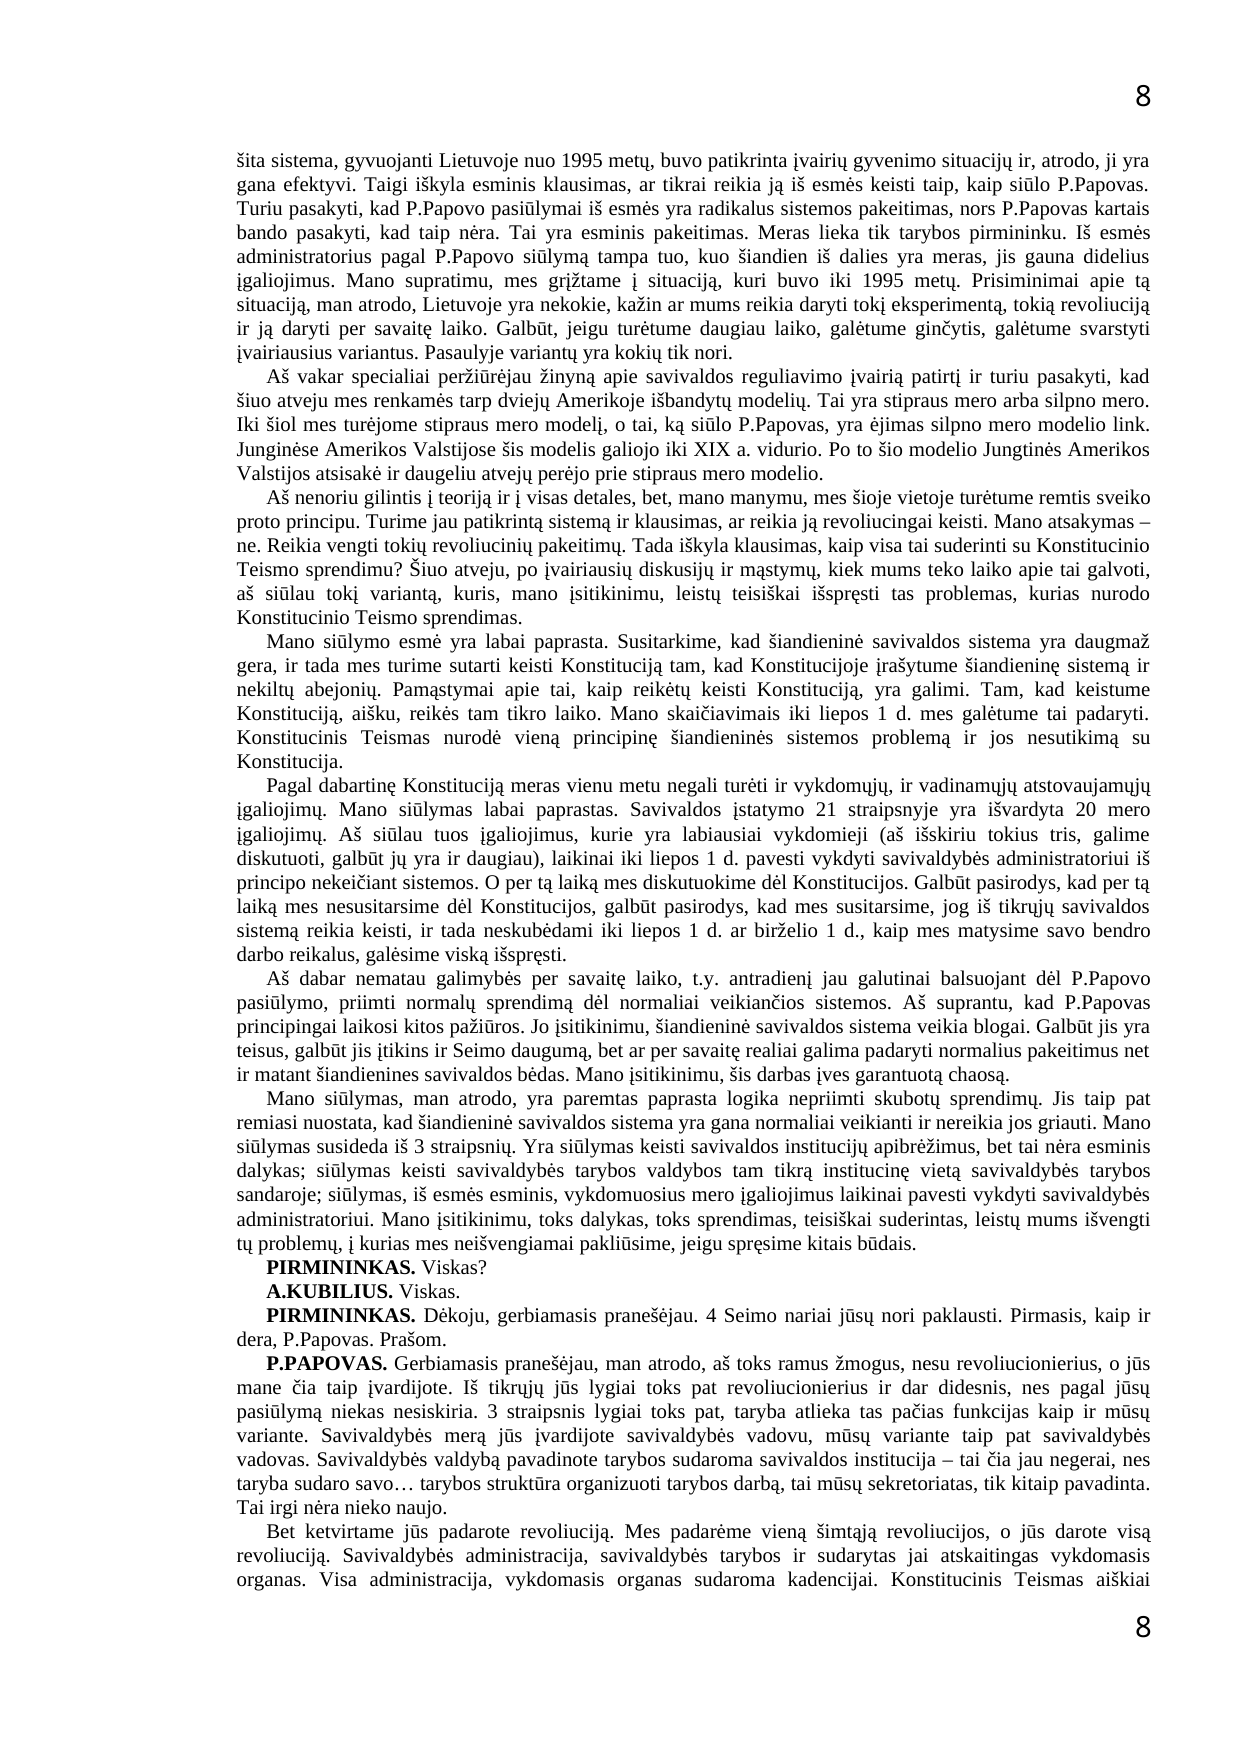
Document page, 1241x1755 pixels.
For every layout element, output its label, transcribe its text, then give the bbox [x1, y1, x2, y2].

text Aš nenoriu gilintis į teoriją ir į visas detales, bet, mano manymu, mes šioje vietoje turėtume remtis sveiko proto principu. Turime jau patikrintą sistemą ir klausimas, ar reikia ją revoliucingai keisti. Mano atsakymas – ne. Reikia vengti tokių revoliucinių pakeitimų. Tada iškyla klausimas, kaip visa tai suderinti su Konstitucinio Teismo sprendimu? Šiuo atveju, po įvairiausių diskusijų ir mąstymų, kiek mums teko laiko apie tai galvoti, aš siūlau tokį variantą, kuris, mano įsitikinimu, leistų teisiškai išspręsti tas problemas, kurias nurodo Konstitucinio Teismo sprendimas. [236, 484, 1152, 629]
text Bet ketvirtame jūs padarote revoliuciją. Mes padarėme vieną šimtąją revoliucijos, o jūs darote visą revoliuciją. Savivaldybės administracija, savivaldybės tarybos ir sudarytas jai atskaitingas vykdomasis organas. Visa administracija, vykdomasis organas sudaroma kadencijai. Konstitucinis Teismas aiškiai [236, 1519, 1152, 1591]
text Mano siūlymas, man atrodo, yra paremtas paprasta logika nepriimti skubotų sprendimų. Jis taip pat remiasi nuostata, kad šiandieninė savivaldos sistema yra gana normaliai veikianti ir nereikia jos griauti. Mano siūlymas susideda iš 3 straipsnių. Yra siūlymas keisti savivaldos institucijų apibrėžimus, bet tai nėra esminis dalykas; siūlymas keisti savivaldybės tarybos valdybos tam tikrą institucinę vietą savivaldybės tarybos sandaroje; siūlymas, iš esmės esminis, vykdomuosius mero įgaliojimus laikinai pavesti vykdyti savivaldybės administratoriui. Mano įsitikinimu, toks dalykas, toks sprendimas, teisiškai suderintas, leistų mums išvengti tų problemų, į kurias mes neišvengiamai pakliūsime, jeigu spręsime kitais būdais. [236, 1086, 1152, 1254]
text P.PAPOVAS. Gerbiamasis pranešėjau, man atrodo, aš toks ramus žmogus, nesu revoliucionierius, o jūs mane čia taip įvardijote. Iš tikrųjų jūs lygiai toks pat revoliucionierius ir dar didesnis, nes pagal jūsų pasiūlymą niekas nesiskiria. 3 straipsnis lygiai toks pat, taryba atlieka tas pačias funkcijas kaip ir mūsų variante. Savivaldybės merą jūs įvardijote savivaldybės vadovu, mūsų variante taip pat savivaldybės vadovas. Savivaldybės valdybą pavadinote tarybos sudaroma savivaldos institucija – tai čia jau negerai, nes taryba sudaro savo… tarybos struktūra organizuoti tarybos darbą, tai mūsų sekretoriatas, tik kitaip pavadinta. Tai irgi nėra nieko naujo. [236, 1351, 1152, 1519]
text Aš vakar specialiai peržiūrėjau žinyną apie savivaldos reguliavimo įvairią patirtį ir turiu pasakyti, kad šiuo atveju mes renkamės tarp dviejų Amerikoje išbandytų modelių. Tai yra stipraus mero arba silpno mero. Iki šiol mes turėjome stipraus mero modelį, o tai, ką siūlo P.Papovas, yra ėjimas silpno mero modelio link. Junginėse Amerikos Valstijose šis modelis galiojo iki XIX a. vidurio. Po to šio modelio Jungtinės Amerikos Valstijos atsisakė ir daugeliu atvejų perėjo prie stipraus mero modelio. [236, 364, 1152, 484]
text PIRMININKAS. Dėkoju, gerbiamasis pranešėjau. 4 Seimo nariai jūsų nori paklausti. Pirmasis, kaip ir dera, P.Papovas. Prašom. [236, 1303, 1152, 1351]
text Aš dabar nematau galimybės per savaitę laiko, t.y. antradienį jau galutinai balsuojant dėl P.Papovo pasiūlymo, priimti normalų sprendimą dėl normaliai veikiančios sistemos. Aš suprantu, kad P.Papovas principingai laikosi kitos pažiūros. Jo įsitikinimu, šiandieninė savivaldos sistema veikia blogai. Galbūt jis yra teisus, galbūt jis įtikins ir Seimo daugumą, bet ar per savaitę realiai galima padaryti normalius pakeitimus net ir matant šiandienines savivaldos bėdas. Mano įsitikinimu, šis darbas įves garantuotą chaosą. [236, 966, 1152, 1086]
text Pagal dabartinę Konstituciją meras vienu metu negali turėti ir vykdomųjų, ir vadinamųjų atstovaujamųjų įgaliojimų. Mano siūlymas labai paprastas. Savivaldos įstatymo 21 straipsnyje yra išvardyta 20 mero įgaliojimų. Aš siūlau tuos įgaliojimus, kurie yra labiausiai vykdomieji (aš išskiriu tokius tris, galime diskutuoti, galbūt jų yra ir daugiau), laikinai iki liepos 1 d. pavesti vykdyti savivaldybės administratoriui iš principo nekeičiant sistemos. O per tą laiką mes diskutuokime dėl Konstitucijos. Galbūt pasirodys, kad per tą laiką mes nesusitarsime dėl Konstitucijos, galbūt pasirodys, kad mes susitarsime, jog iš tikrųjų savivaldos sistemą reikia keisti, ir tada neskubėdami iki liepos 1 d. ar birželio 1 d., kaip mes matysime savo bendro darbo reikalus, galėsime viską išspręsti. [236, 773, 1152, 966]
text PIRMININKAS. Viskas? [236, 1254, 1152, 1279]
text šita sistema, gyvuojanti Lietuvoje nuo 1995 metų, buvo patikrinta įvairių gyvenimo situacijų ir, atrodo, ji yra gana efektyvi. Taigi iškyla esminis klausimas, ar tikrai reikia ją iš esmės keisti taip, kaip siūlo P.Papovas. Turiu pasakyti, kad P.Papovo pasiūlymai iš esmės yra radikalus sistemos pakeitimas, nors P.Papovas kartais bando pasakyti, kad taip nėra. Tai yra esminis pakeitimas. Meras lieka tik tarybos pirmininku. Iš esmės administratorius pagal P.Papovo siūlymą tampa tuo, kuo šiandien iš dalies yra meras, jis gauna didelius įgaliojimus. Mano supratimu, mes grįžtame į situaciją, kuri buvo iki 1995 metų. Prisiminimai apie tą situaciją, man atrodo, Lietuvoje yra nekokie, kažin ar mums reikia daryti tokį eksperimentą, tokią revoliuciją ir ją daryti per savaitę laiko. Galbūt, jeigu turėtume daugiau laiko, galėtume ginčytis, galėtume svarstyti įvairiausius variantus. Pasaulyje variantų yra kokių tik nori. [236, 148, 1152, 364]
text A.KUBILIUS. Viskas. [236, 1279, 1152, 1303]
text Mano siūlymo esmė yra labai paprasta. Susitarkime, kad šiandieninė savivaldos sistema yra daugmaž gera, ir tada mes turime sutarti keisti Konstituciją tam, kad Konstitucijoje įrašytume šiandieninę sistemą ir nekiltų abejonių. Pamąstymai apie tai, kaip reikėtų keisti Konstituciją, yra galimi. Tam, kad keistume Konstituciją, aišku, reikės tam tikro laiko. Mano skaičiavimais iki liepos 1 d. mes galėtume tai padaryti. Konstitucinis Teismas nurodė vieną principinę šiandieninės sistemos problemą ir jos nesutikimą su Konstitucija. [236, 629, 1152, 773]
